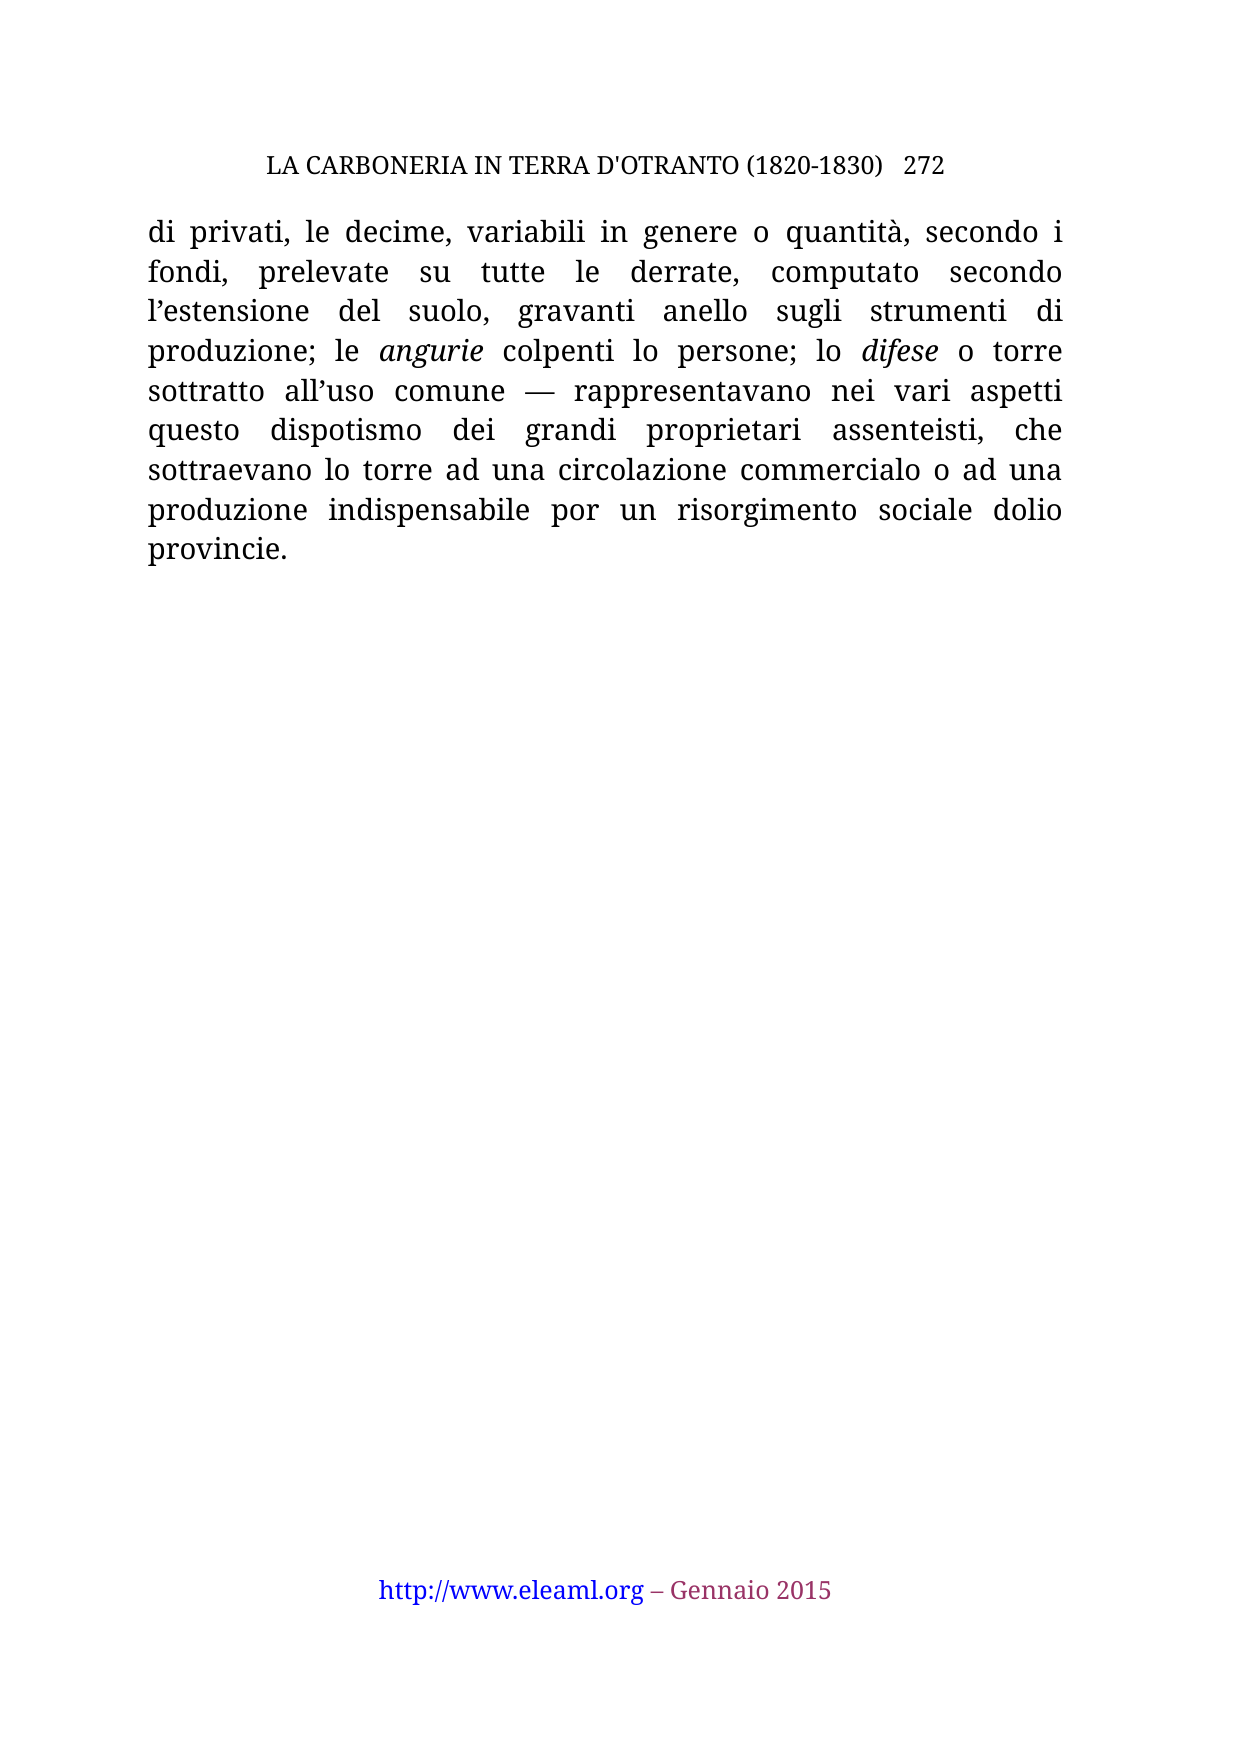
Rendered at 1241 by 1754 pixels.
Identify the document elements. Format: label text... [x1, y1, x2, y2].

text di privati, le decime, variabili in genere o quantità, secondo i fondi, prelevate su tutte le derrate, computato secondo l’estensione del suolo, gravanti anello sugli strumenti di produzione; le angurie colpenti lo persone; lo difese o torre sottratto all’uso comune — rappresentavano nei vari aspetti questo dispotismo dei grandi proprietari assenteisti, che sottraevano lo torre ad una circolazione commercialo o ad una produzione indispensabile por un risorgimento sociale dolio provincie. [148, 211, 1063, 568]
